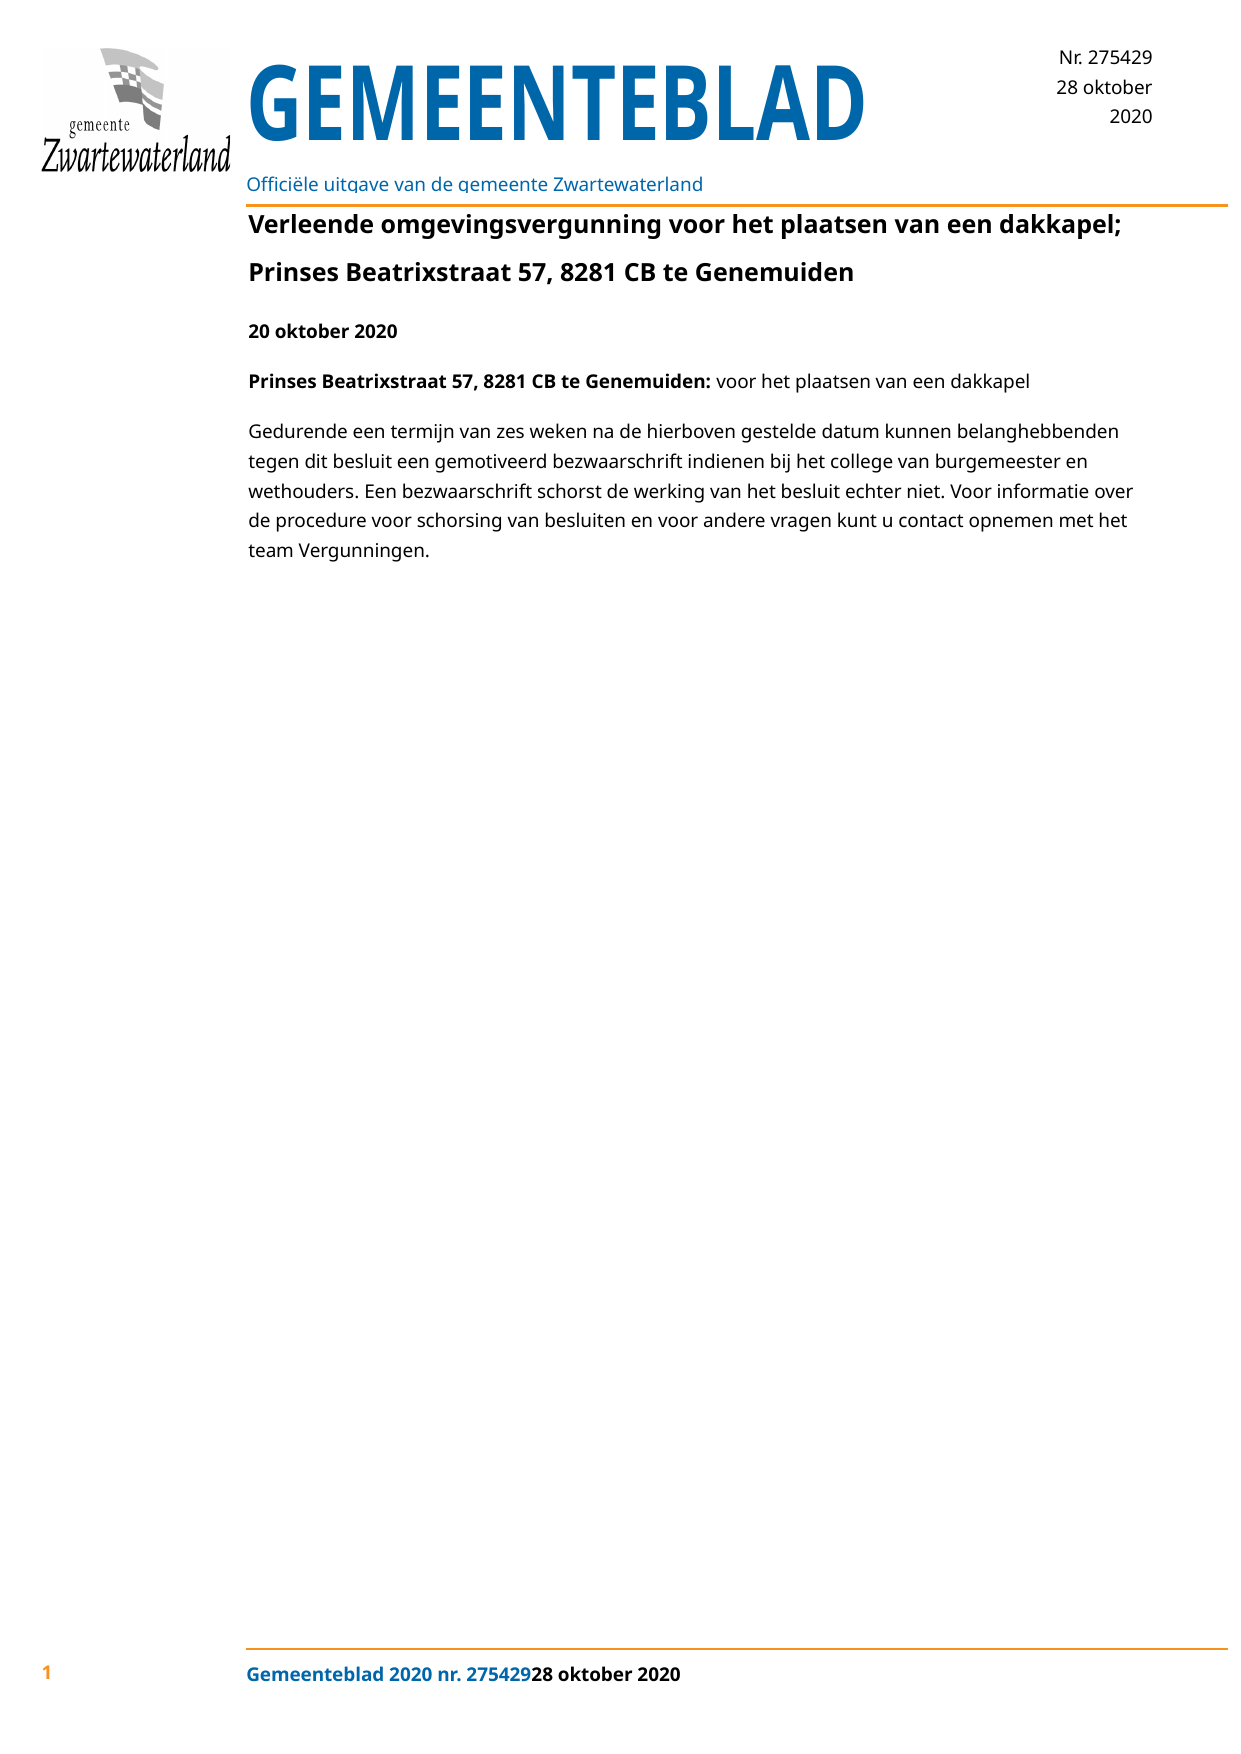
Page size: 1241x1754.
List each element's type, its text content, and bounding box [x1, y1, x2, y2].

text 20 oktober 2020 [248, 318, 1152, 344]
text Verleende omgevingsvergunning voor het plaatsen van een dakkapel; Prinses Beatrixstraat 57, 8281 CB te Genemuiden [248, 207, 1152, 288]
text Prinses Beatrixstraat 57, 8281 CB te Genemuiden: voor het plaatsen van een dakkapel [248, 368, 1152, 394]
text Gedurende een termijn van zes weken na de hierboven gestelde datum kunnen belanghebbenden tegen dit besluit een gemotiveerd bezwaarschrift indienen bij het college van burgemeester en wethouders. Een bezwaarschrift schorst de werking van het besluit echter niet. Voor informatie over de procedure voor schorsing van besluiten en voor andere vragen kunt u contact opnemen met het team Vergunningen. [248, 419, 1152, 563]
picture [41, 47, 231, 172]
